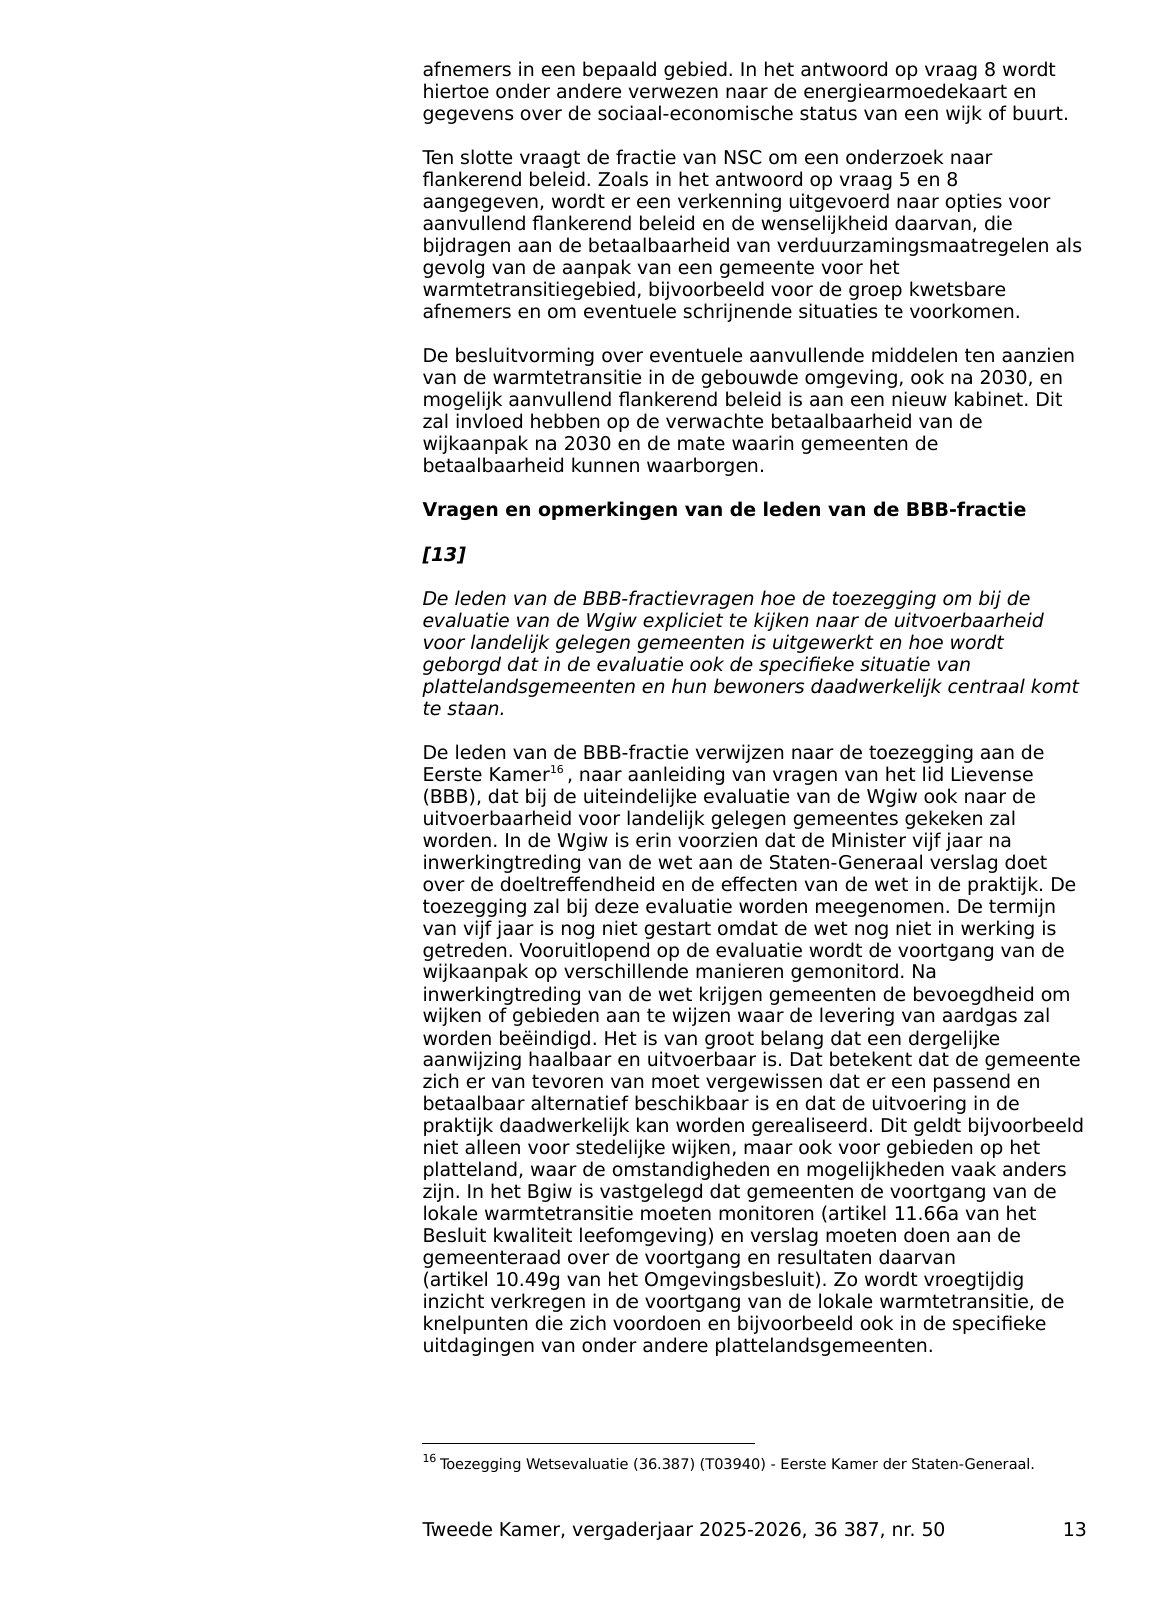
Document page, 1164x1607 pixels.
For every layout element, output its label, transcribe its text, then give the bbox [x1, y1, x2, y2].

subtitle [13] [422, 543, 1087, 565]
text afnemers in een bepaald gebied. In het antwoord op vraag 8 wordt hiertoe onder andere verwezen naar de energiearmoedekaart en gegevens over de sociaal-economische status van een wijk of buurt. [422, 59, 1087, 125]
text De leden van de BBB-fractie verwijzen naar de toezegging aan de Eerste Kamer, naar aanleiding van vragen van het lid Lievense (BBB), dat bij de uiteindelijke evaluatie van de Wgiw ook naar de uitvoerbaarheid voor landelijk gelegen gemeentes gekeken zal worden. In de Wgiw is erin voorzien dat de Minister vijf jaar na inwerkingtreding van de wet aan de Staten-Generaal verslag doet over de doeltreffendheid en de effecten van de wet in de praktijk. De toezegging zal bij deze evaluatie worden meegenomen. De termijn van vijf jaar is nog niet gestart omdat de wet nog niet in werking is getreden. Vooruitlopend op de evaluatie wordt de voortgang van de wijkaanpak op verschillende manieren gemonitord. Na inwerkingtreding van de wet krijgen gemeenten de bevoegdheid om wijken of gebieden aan te wijzen waar de levering van aardgas zal worden beëindigd. Het is van groot belang dat een dergelijke aanwijzing haalbaar en uitvoerbaar is. Dat betekent dat de gemeente zich er van tevoren van moet vergewissen dat er een passend en betaalbaar alternatief beschikbaar is en dat de uitvoering in de praktijk daadwerkelijk kan worden gerealiseerd. Dit geldt bijvoorbeeld niet alleen voor stedelijke wijken, maar ook voor gebieden op het platteland, waar de omstandigheden en mogelijkheden vaak anders zijn. In het Bgiw is vastgelegd dat gemeenten de voortgang van de lokale warmtetransitie moeten monitoren (artikel 11.66a van het Besluit kwaliteit leefomgeving) en verslag moeten doen aan de gemeenteraad over de voortgang en resultaten daarvan (artikel 10.49g van het Omgevingsbesluit). Zo wordt vroegtijdig inzicht verkregen in de voortgang van de lokale warmtetransitie, de knelpunten die zich voordoen en bijvoorbeeld ook in de specifieke uitdagingen van onder andere plattelandsgemeenten. [422, 742, 1087, 1357]
text Ten slotte vraagt de fractie van NSC om een onderzoek naar flankerend beleid. Zoals in het antwoord op vraag 5 en 8 aangegeven, wordt er een verkenning uitgevoerd naar opties voor aanvullend flankerend beleid en de wenselijkheid daarvan, die bijdragen aan de betaalbaarheid van verduurzamingsmaatregelen als gevolg van de aanpak van een gemeente voor het warmtetransitiegebied, bijvoorbeeld voor de groep kwetsbare afnemers en om eventuele schrijnende situaties te voorkomen. [422, 147, 1087, 323]
text De besluitvorming over eventuele aanvullende middelen ten aanzien van de warmtetransitie in de gebouwde omgeving, ook na 2030, en mogelijk aanvullend flankerend beleid is aan een nieuw kabinet. Dit zal invloed hebben op de verwachte betaalbaarheid van de wijkaanpak na 2030 en de mate waarin gemeenten de betaalbaarheid kunnen waarborgen. [422, 345, 1087, 477]
subtitle Vragen en opmerkingen van de leden van de BBB-fractie [422, 499, 1087, 521]
text Toezegging Wetsevaluatie (36.387) (T03940) - Eerste Kamer der Staten-Generaal. [422, 1452, 1087, 1474]
text De leden van de BBB-fractievragen hoe de toezegging om bij de evaluatie van de Wgiw expliciet te kijken naar de uitvoerbaarheid voor landelijk gelegen gemeenten is uitgewerkt en hoe wordt geborgd dat in de evaluatie ook de specifieke situatie van plattelandsgemeenten en hun bewoners daadwerkelijk centraal komt te staan. [422, 588, 1087, 719]
